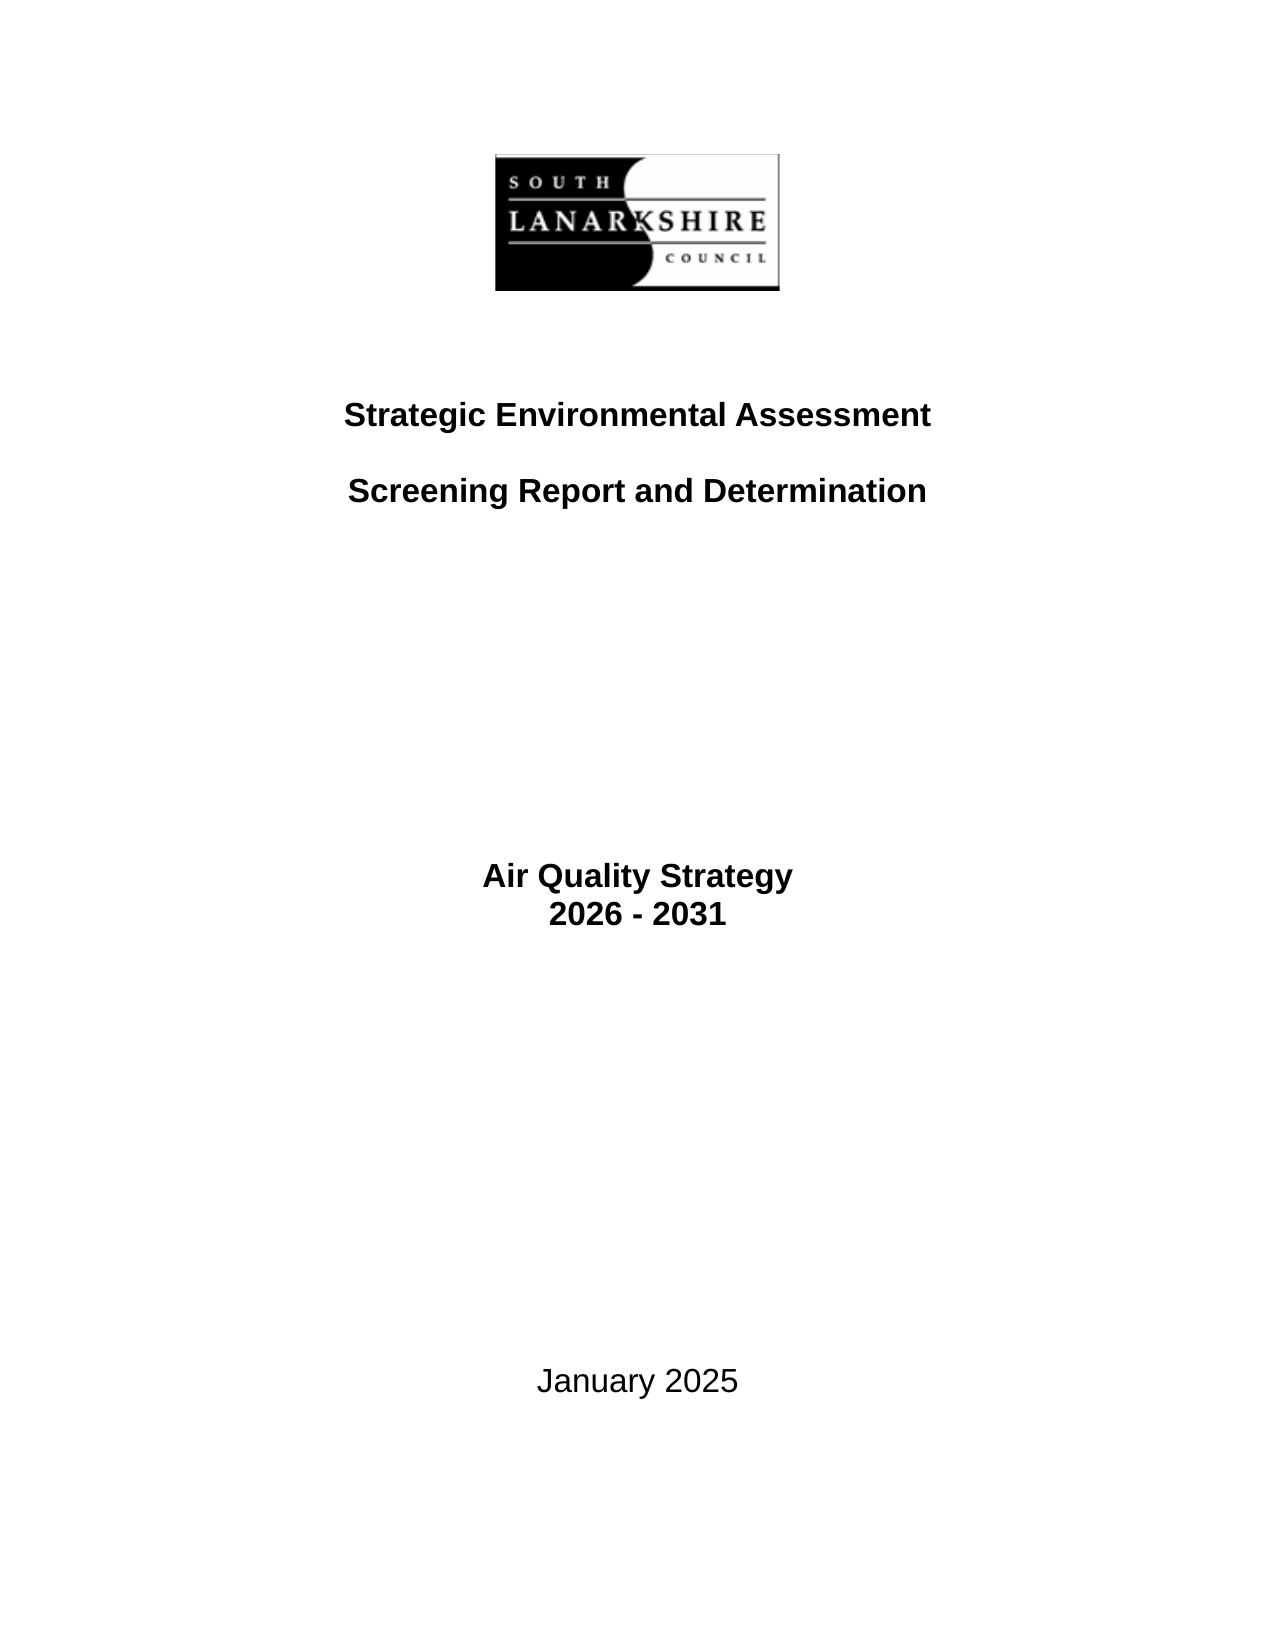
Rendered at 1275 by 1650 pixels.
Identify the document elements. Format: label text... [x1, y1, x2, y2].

text January 2025 [118, 1361, 1157, 1399]
subtitle Strategic Environmental Assessment Screening Report and Determination Air Quality Strategy 2026 - 2031 [118, 394, 1157, 933]
